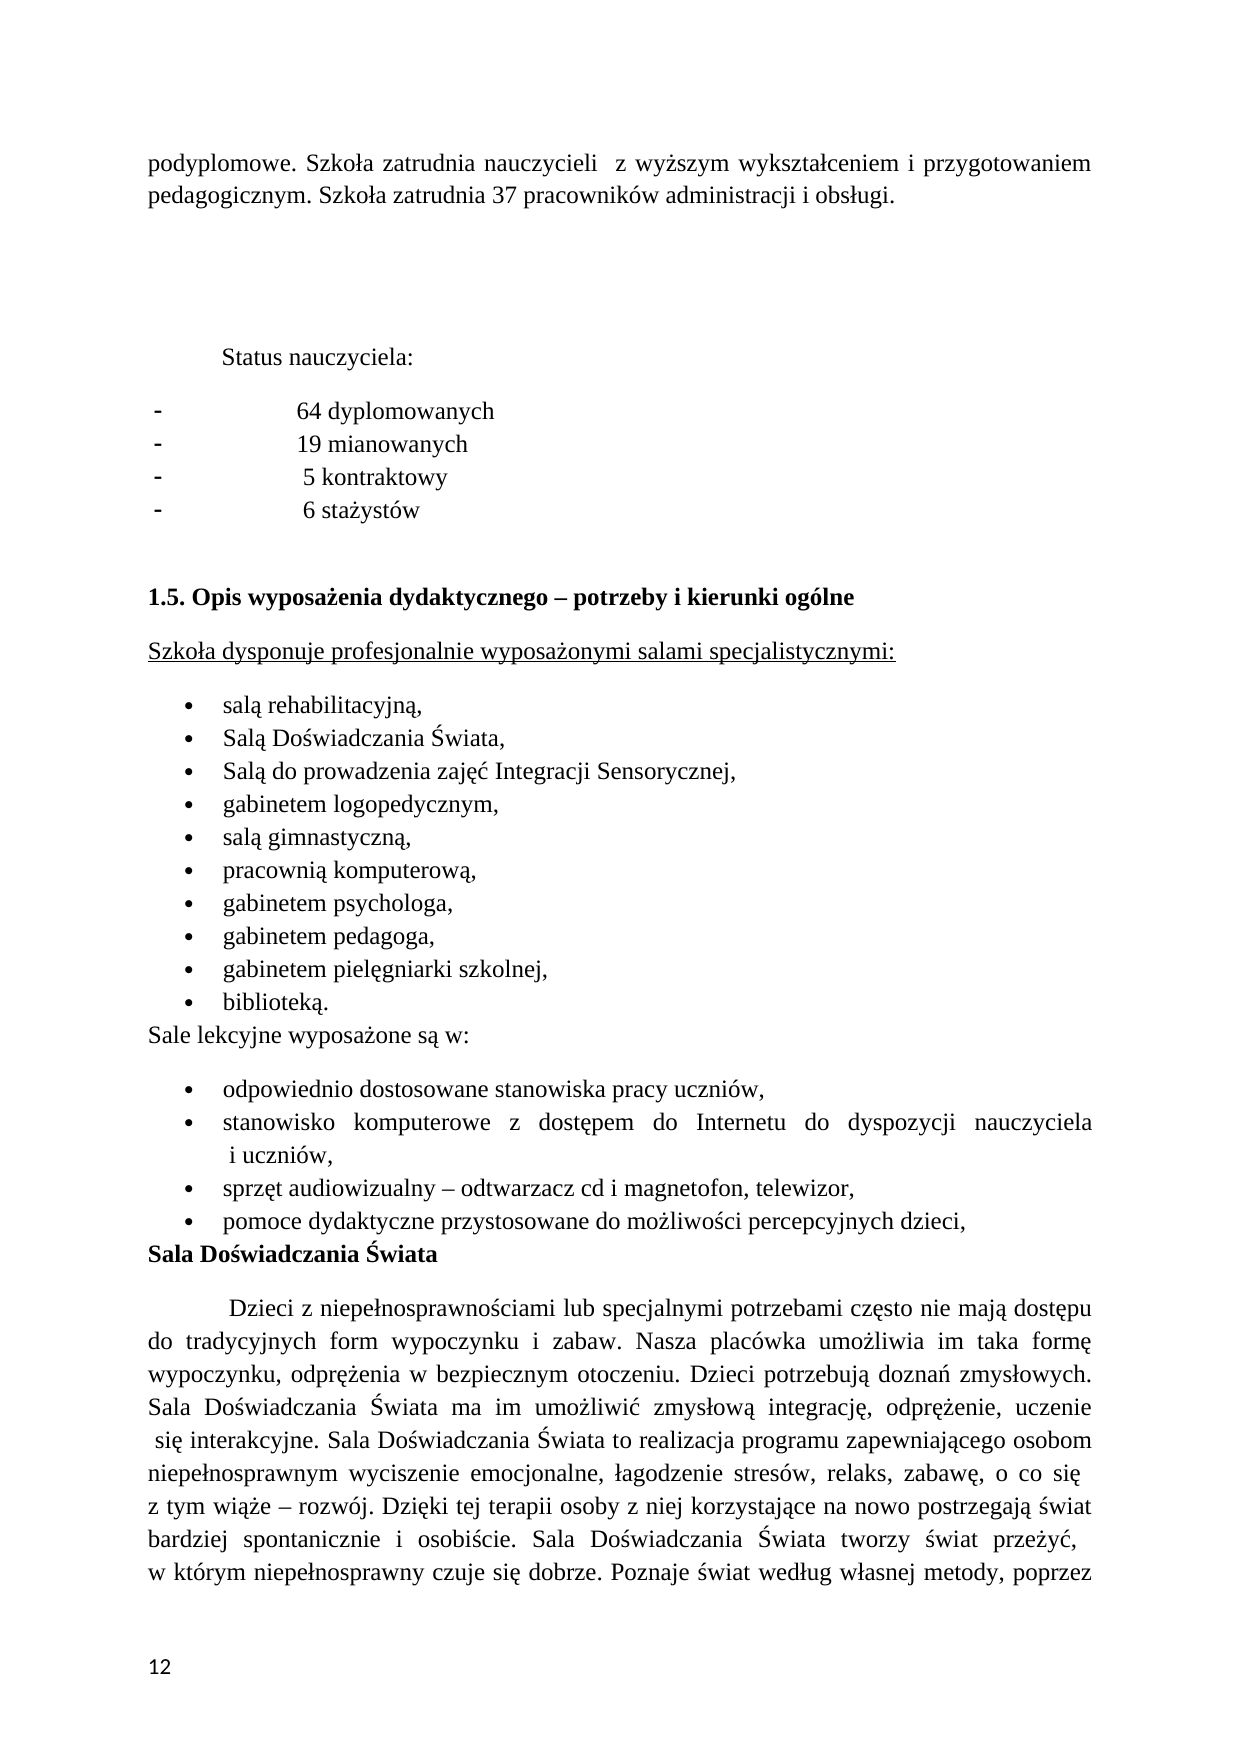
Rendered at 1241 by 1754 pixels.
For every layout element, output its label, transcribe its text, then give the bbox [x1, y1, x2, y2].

text Sale lekcyjne wyposażone są w: [148, 1020, 1093, 1049]
text Status nauczyciela: [148, 342, 1093, 371]
list gabinetem logopedycznym, [185, 789, 1093, 817]
list odpowiednio dostosowane stanowiska pracy uczniów, [185, 1074, 1093, 1102]
list salą gimnastyczną, [185, 822, 1093, 851]
list gabinetem pielęgniarki szkolnej, [185, 954, 1093, 983]
list Salą do prowadzenia zajęć Integracji Sensorycznej, [185, 756, 1093, 784]
text 1.5. Opis wyposażenia dydaktycznego – potrzeby i kierunki ogólne [148, 582, 1093, 611]
list gabinetem pedagoga, [185, 921, 1093, 949]
list pracownią komputerową, [185, 855, 1093, 883]
text podyplomowe. Szkoła zatrudnia nauczycieli z wyższym wykształceniem i przygotowaniem pedagogicznym. Szkoła zatrudnia 37 pracowników administracji i obsługi. [148, 148, 1093, 209]
list sprzęt audiowizualny – odtwarzacz cd i magnetofon, telewizor, [185, 1173, 1093, 1202]
list pomoce dydaktyczne przystosowane do możliwości percepcyjnych dzieci, [185, 1206, 1093, 1234]
list 6 stażystów [153, 495, 1093, 524]
text Szkoła dysponuje profesjonalnie wyposażonymi salami specjalistycznymi: [148, 636, 1093, 664]
list 19 mianowanych [153, 429, 1093, 458]
list 64 dyplomowanych [153, 396, 1093, 425]
list salą rehabilitacyjną, [185, 690, 1093, 718]
list 5 kontraktowy [153, 462, 1093, 491]
text Dzieci z niepełnosprawnościami lub specjalnymi potrzebami często nie mają dostępu do tradycyjnych form wypoczynku i zabaw. Nasza placówka umożliwia im taka formę wypoczynku, odprężenia w bezpiecznym otoczeniu. Dzieci potrzebują doznań zmysłowych. Sala Doświadczania Świata ma im umożliwić zmysłową integrację, odprężenie, uczenie się interakcyjne. Sala Doświadczania Świata to realizacja programu zapewniającego osobom niepełnosprawnym wyciszenie emocjonalne, łagodzenie stresów, relaks, zabawę, o co się z tym wiąże – rozwój. Dzięki tej terapii osoby z niej korzystające na nowo postrzegają świat bardziej spontanicznie i osobiście. Sala Doświadczania Świata tworzy świat przeżyć, w którym niepełnosprawny czuje się dobrze. Poznaje świat według własnej metody, poprzez [148, 1293, 1093, 1586]
list biblioteką. [185, 987, 1093, 1016]
list gabinetem psychologa, [185, 888, 1093, 917]
list stanowisko komputerowe z dostępem do Internetu do dyspozycji nauczyciela i uczniów, [185, 1107, 1093, 1168]
subtitle Sala Doświadczania Świata [148, 1239, 1093, 1268]
list Salą Doświadczania Świata, [185, 723, 1093, 751]
